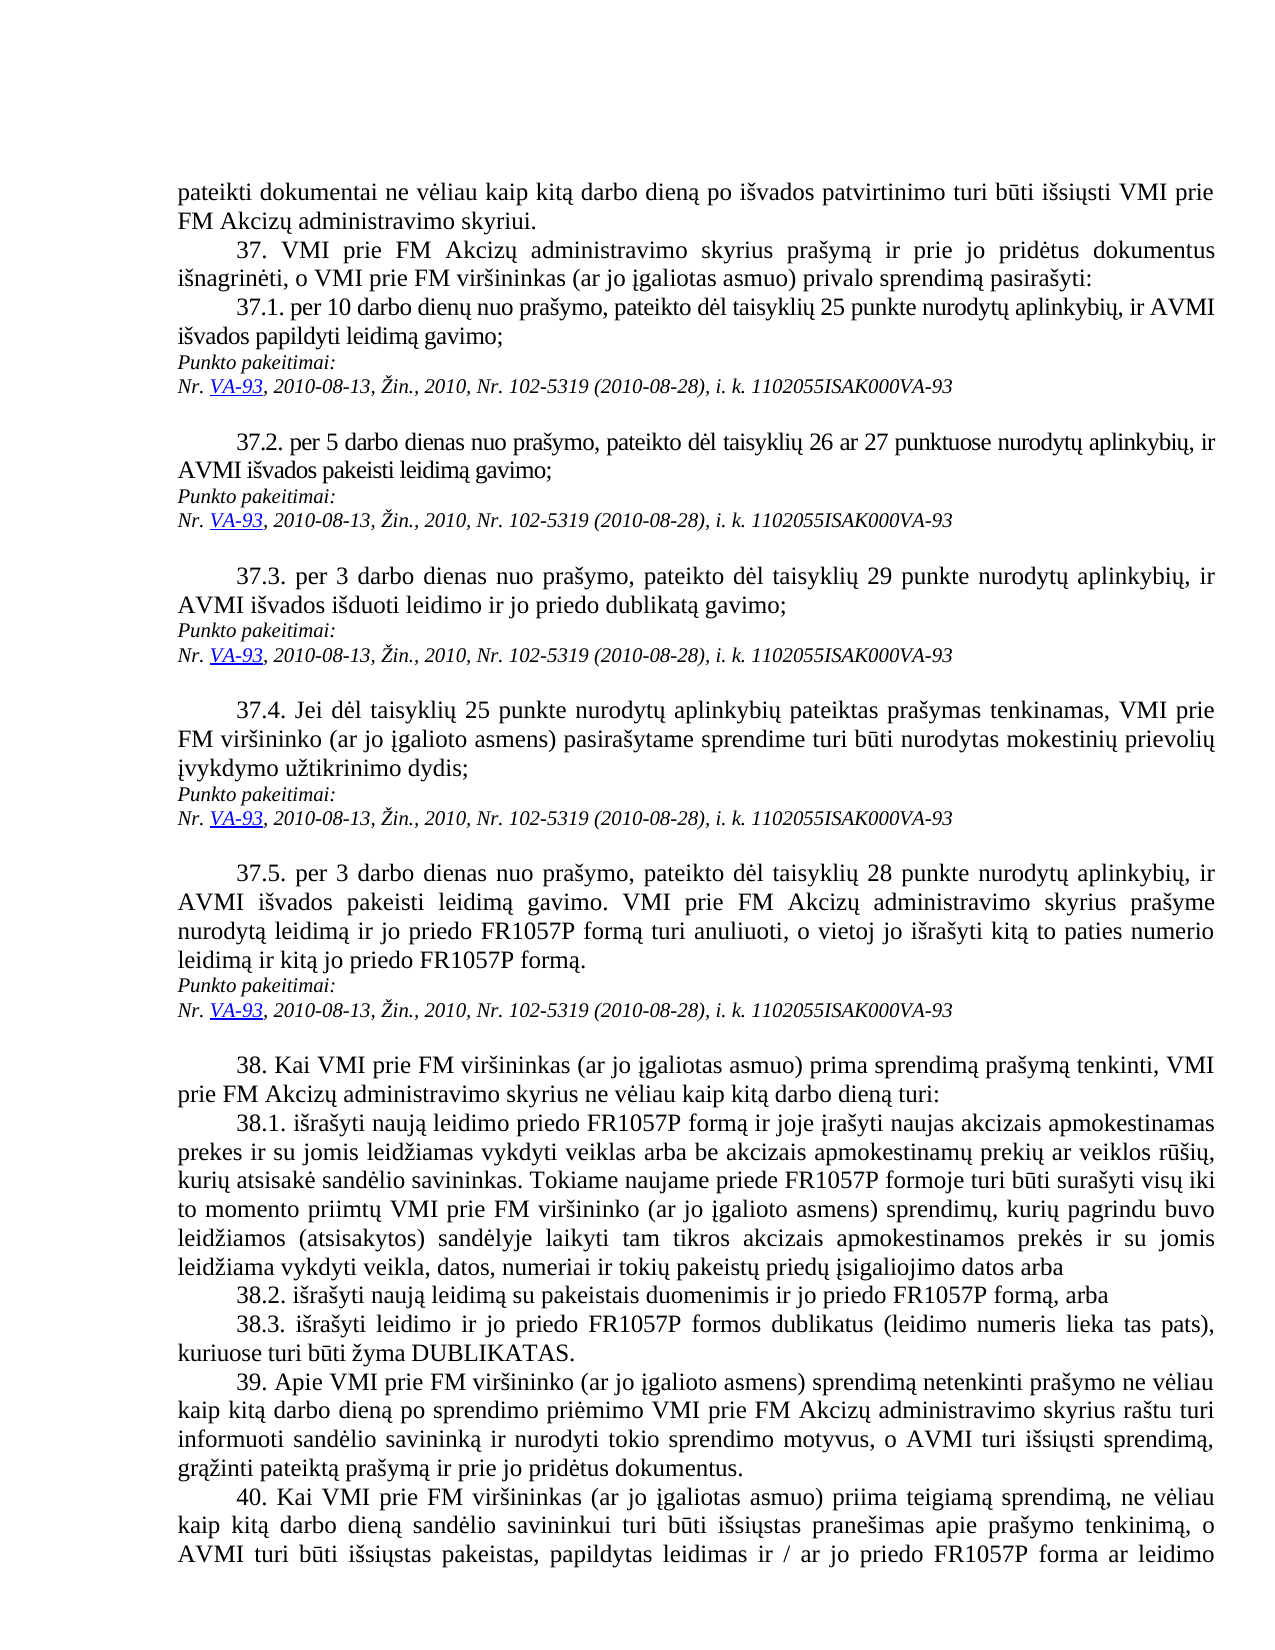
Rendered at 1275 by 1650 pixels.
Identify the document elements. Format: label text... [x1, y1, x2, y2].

text 37. VMI prie FM Akcizų administravimo skyrius prašymą ir prie jo pridėtus dokumentus išnagrinėti, o VMI prie FM viršininkas (ar jo įgaliotas asmuo) privalo sprendimą pasirašyti: [177, 235, 1216, 292]
text pateikti dokumentai ne vėliau kaip kitą darbo dieną po išvados patvirtinimo turi būti išsiųsti VMI prie FM Akcizų administravimo skyriui. [177, 177, 1216, 235]
text Nr. VA-93, 2010-08-13, Žin., 2010, Nr. 102-5319 (2010-08-28), i. k. 1102055ISAK000VA-93 [177, 997, 1216, 1022]
text Punkto pakeitimai: [177, 350, 1216, 374]
text 37.1. per 10 darbo dienų nuo prašymo, pateikto dėl taisyklių 25 punkte nurodytų aplinkybių, ir AVMI išvados papildyti leidimą gavimo; [177, 292, 1216, 350]
text 37.4. Jei dėl taisyklių 25 punkte nurodytų aplinkybių pateiktas prašymas tenkinamas, VMI prie FM viršininko (ar jo įgalioto asmens) pasirašytame sprendime turi būti nurodytas mokestinių prievolių įvykdymo užtikrinimo dydis; [177, 695, 1216, 782]
text 38.3. išrašyti leidimo ir jo priedo FR1057P formos dublikatus (leidimo numeris lieka tas pats), kuriuose turi būti žyma DUBLIKATAS. [177, 1309, 1216, 1367]
text 40. Kai VMI prie FM viršininkas (ar jo įgaliotas asmuo) priima teigiamą sprendimą, ne vėliau kaip kitą darbo dieną sandėlio savininkui turi būti išsiųstas pranešimas apie prašymo tenkinimą, o AVMI turi būti išsiųstas pakeistas, papildytas leidimas ir / ar jo priedo FR1057P forma ar leidimo [177, 1482, 1216, 1568]
text Nr. VA-93, 2010-08-13, Žin., 2010, Nr. 102-5319 (2010-08-28), i. k. 1102055ISAK000VA-93 [177, 374, 1216, 398]
text 37.2. per 5 darbo dienas nuo prašymo, pateikto dėl taisyklių 26 ar 27 punktuose nurodytų aplinkybių, ir AVMI išvados pakeisti leidimą gavimo; [177, 427, 1216, 484]
text 38.1. išrašyti naują leidimo priedo FR1057P formą ir joje įrašyti naujas akcizais apmokestinamas prekes ir su jomis leidžiamas vykdyti veiklas arba be akcizais apmokestinamų prekių ar veiklos rūšių, kurių atsisakė sandėlio savininkas. Tokiame naujame priede FR1057P formoje turi būti surašyti visų iki to momento priimtų VMI prie FM viršininko (ar jo įgalioto asmens) sprendimų, kurių pagrindu buvo leidžiamos (atsisakytos) sandėlyje laikyti tam tikros akcizais apmokestinamos prekės ir su jomis leidžiama vykdyti veikla, datos, numeriai ir tokių pakeistų priedų įsigaliojimo datos arba [177, 1108, 1216, 1280]
text Punkto pakeitimai: [177, 484, 1216, 508]
text 39. Apie VMI prie FM viršininko (ar jo įgalioto asmens) sprendimą netenkinti prašymo ne vėliau kaip kitą darbo dieną po sprendimo priėmimo VMI prie FM Akcizų administravimo skyrius raštu turi informuoti sandėlio savininką ir nurodyti tokio sprendimo motyvus, o AVMI turi išsiųsti sprendimą, grąžinti pateiktą prašymą ir prie jo pridėtus dokumentus. [177, 1367, 1216, 1482]
text 38. Kai VMI prie FM viršininkas (ar jo įgaliotas asmuo) prima sprendimą prašymą tenkinti, VMI prie FM Akcizų administravimo skyrius ne vėliau kaip kitą darbo dieną turi: [177, 1050, 1216, 1108]
text Nr. VA-93, 2010-08-13, Žin., 2010, Nr. 102-5319 (2010-08-28), i. k. 1102055ISAK000VA-93 [177, 806, 1216, 830]
text 37.3. per 3 darbo dienas nuo prašymo, pateikto dėl taisyklių 29 punkte nurodytų aplinkybių, ir AVMI išvados išduoti leidimo ir jo priedo dublikatą gavimo; [177, 561, 1216, 618]
text Nr. VA-93, 2010-08-13, Žin., 2010, Nr. 102-5319 (2010-08-28), i. k. 1102055ISAK000VA-93 [177, 508, 1216, 532]
text Punkto pakeitimai: [177, 618, 1216, 642]
text 38.2. išrašyti naują leidimą su pakeistais duomenimis ir jo priedo FR1057P formą, arba [177, 1280, 1216, 1309]
text Punkto pakeitimai: [177, 782, 1216, 806]
text Nr. VA-93, 2010-08-13, Žin., 2010, Nr. 102-5319 (2010-08-28), i. k. 1102055ISAK000VA-93 [177, 642, 1216, 667]
text 37.5. per 3 darbo dienas nuo prašymo, pateikto dėl taisyklių 28 punkte nurodytų aplinkybių, ir AVMI išvados pakeisti leidimą gavimo. VMI prie FM Akcizų administravimo skyrius prašyme nurodytą leidimą ir jo priedo FR1057P formą turi anuliuoti, o vietoj jo išrašyti kitą to paties numerio leidimą ir kitą jo priedo FR1057P formą. [177, 858, 1216, 973]
text Punkto pakeitimai: [177, 973, 1216, 997]
